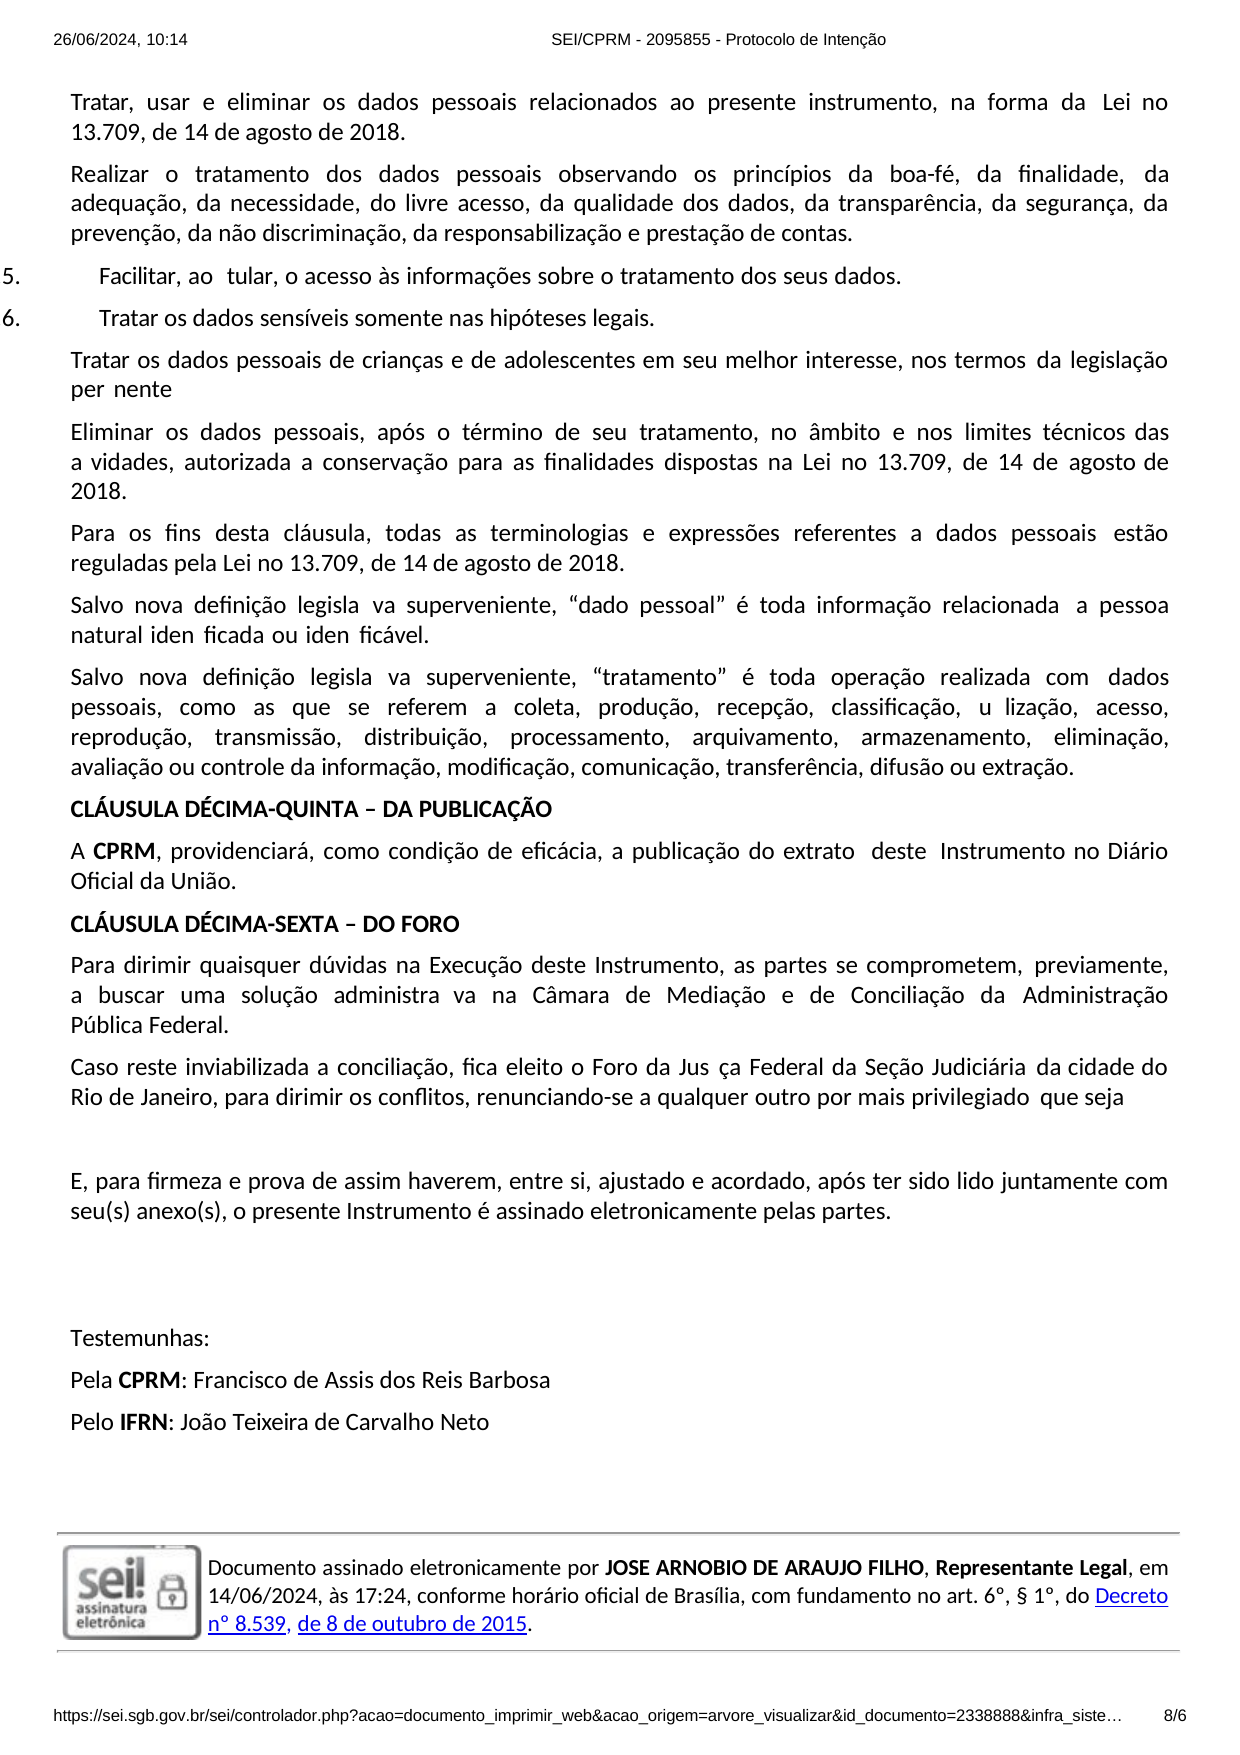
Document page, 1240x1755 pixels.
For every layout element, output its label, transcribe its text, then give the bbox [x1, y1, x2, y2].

list Eliminar os dados pessoais, após o término de seu tratamento, no âmbito e nos limites técnicos das a vidades, autorizada a conservação para as ﬁnalidades dispostas na Lei no 13.709, de 14 de agosto de 2018. [42, 416, 1169, 506]
text Documento assinado eletronicamente por JOSE ARNOBIO DE ARAUJO FILHO, Representante Legal, em 14/06/2024, às 17:24, conforme horário oﬁcial de Brasília, com fundamento no art. 6º, § 1º, do Decreto nº 8.539, de 8 de outubro de 2015. [208, 1553, 1169, 1637]
text Pela CPRM: Francisco de Assis dos Reis Barbosa Pelo IFRN: João Teixeira de Carvalho Neto [70, 1364, 592, 1437]
list Facilitar, ao tular, o acesso às informações sobre o tratamento dos seus dados. [70, 260, 1198, 291]
text Testemunhas: [70, 1322, 1198, 1353]
list Tratar, usar e eliminar os dados pessoais relacionados ao presente instrumento, na forma da Lei no 13.709, de 14 de agosto de 2018. [42, 86, 1169, 146]
list Salvo nova deﬁnição legisla va superveniente, “tratamento” é toda operação realizada com dados pessoais, como as que se referem a coleta, produção, recepção, classiﬁcação, u lização, acesso, reprodução, transmissão, distribuição, processamento, arquivamento, armazenamento, eliminação, avaliação ou controle da informação, modiﬁcação, comunicação, transferência, difusão ou extração. [42, 662, 1169, 781]
list Caso reste inviabilizada a conciliação, ﬁca eleito o Foro da Jus ça Federal da Seção Judiciária da cidade do Rio de Janeiro, para dirimir os conﬂitos, renunciando-se a qualquer outro por mais privilegiado que seja [42, 1052, 1169, 1111]
list Realizar o tratamento dos dados pessoais observando os princípios da boa-fé, da ﬁnalidade, da adequação, da necessidade, do livre acesso, da qualidade dos dados, da transparência, da segurança, da prevenção, da não discriminação, da responsabilização e prestação de contas. [42, 158, 1169, 248]
text E, para ﬁrmeza e prova de assim haverem, entre si, ajustado e acordado, após ter sido lido juntamente com seu(s) anexo(s), o presente Instrumento é assinado eletronicamente pelas partes. [70, 1166, 1169, 1225]
list CLÁUSULA DÉCIMA-QUINTA – DA PUBLICAÇÃO [0, 794, 1198, 824]
list Para os ﬁns desta cláusula, todas as terminologias e expressões referentes a dados pessoais estão reguladas pela Lei no 13.709, de 14 de agosto de 2018. [42, 518, 1169, 578]
list Para dirimir quaisquer dúvidas na Execução deste Instrumento, as partes se comprometem, previamente, a buscar uma solução administra va na Câmara de Mediação e de Conciliação da Administração Pública Federal. [42, 950, 1169, 1039]
list Tratar os dados sensíveis somente nas hipóteses legais. [70, 302, 1198, 333]
list Tratar os dados pessoais de crianças e de adolescentes em seu melhor interesse, nos termos da legislação per nente [42, 344, 1169, 404]
list CLÁUSULA DÉCIMA-SEXTA – DO FORO [0, 908, 1198, 938]
list A CPRM, providenciará, como condição de eﬁcácia, a publicação do extrato deste Instrumento no Diário Oﬁcial da União. [42, 836, 1169, 895]
list Salvo nova deﬁnição legisla va superveniente, “dado pessoal” é toda informação relacionada a pessoa natural iden ﬁcada ou iden ﬁcável. [42, 590, 1169, 650]
